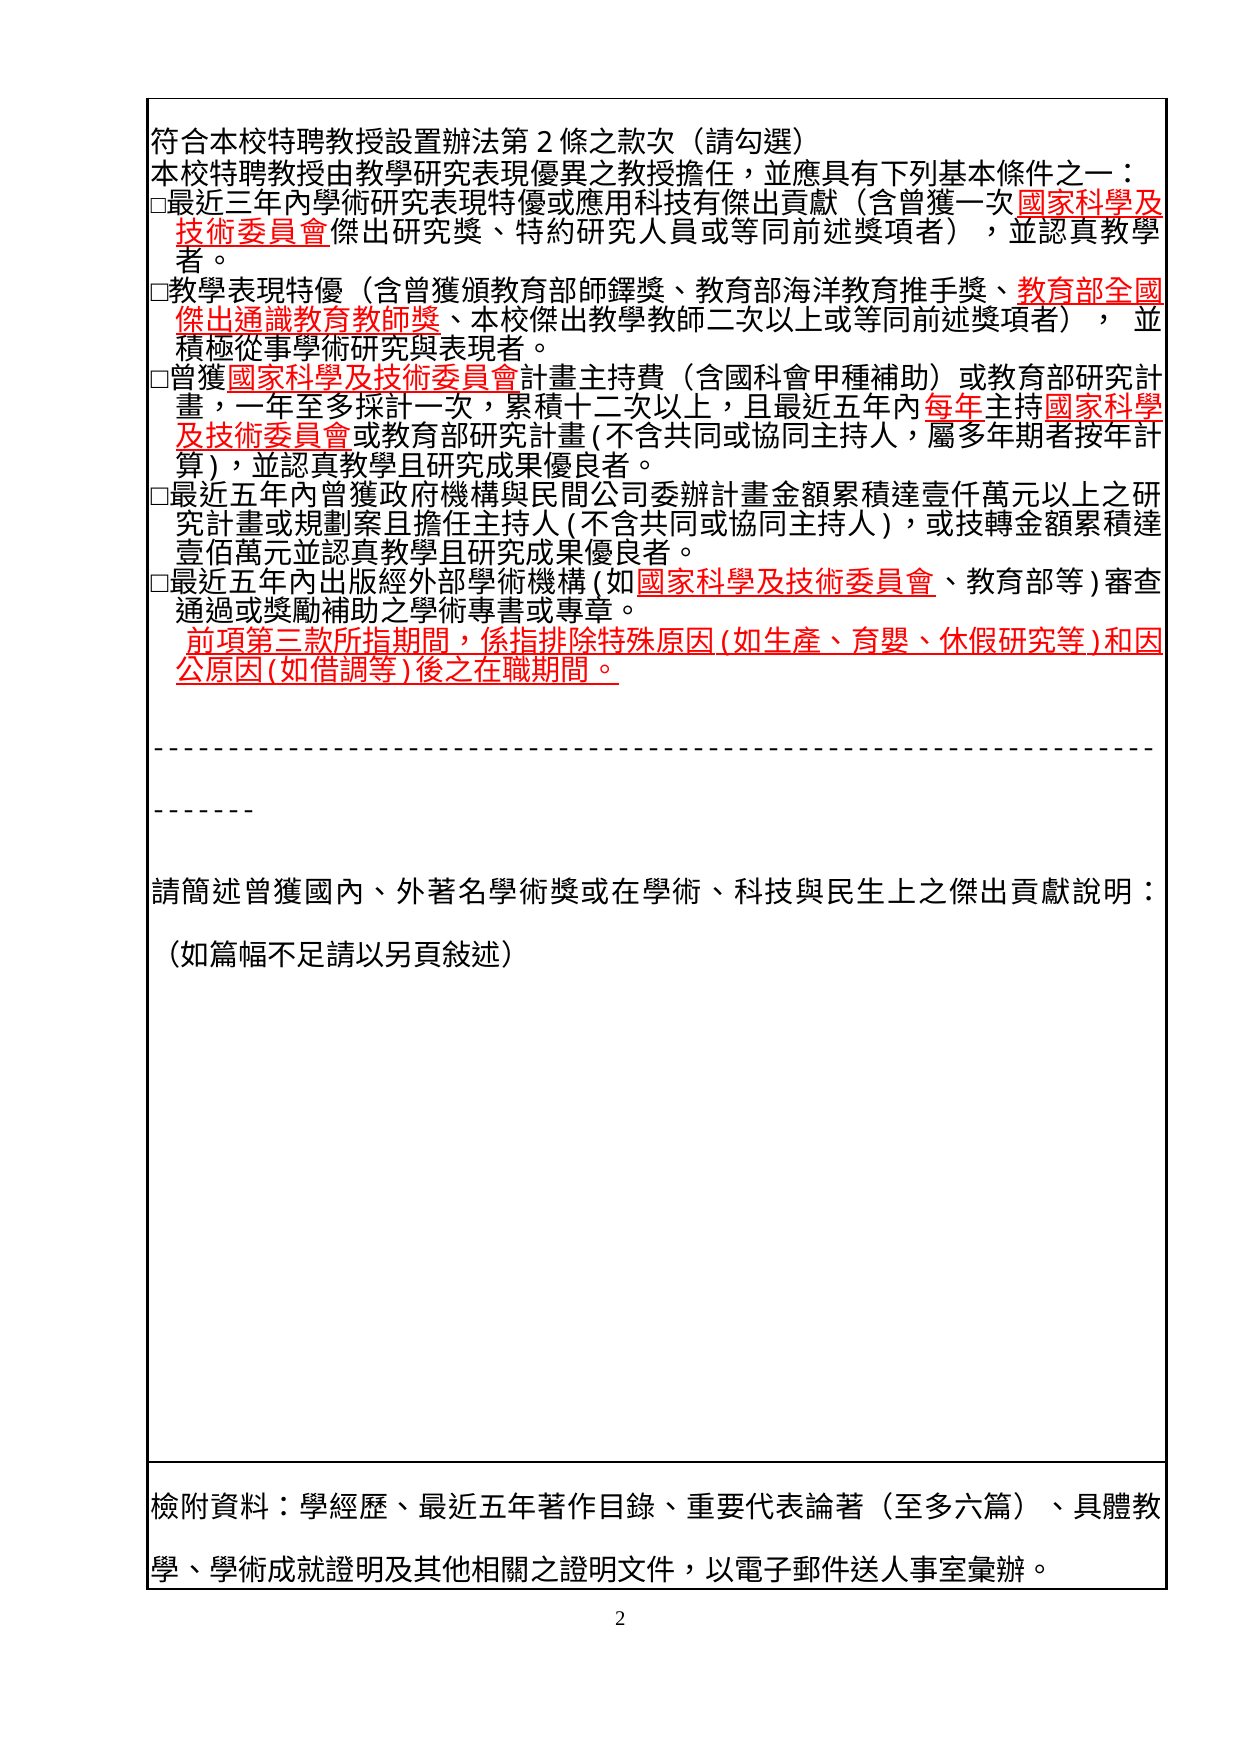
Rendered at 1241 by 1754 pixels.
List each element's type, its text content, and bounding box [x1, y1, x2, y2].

table_cell 檢附資料：學經歷、最近五年著作目錄、重要代表論著（至多六篇）、具體教學、學術成就證明及其他相關之證明文件，以電子郵件送人事室彙辦。 [149, 1463, 1165, 1588]
table_cell 符合本校特聘教授設置辦法第2條之款次（請勾選） 本校特聘教授由教學研究表現優異之教授擔任，並應具有下列基本條件之一： □最近三年內學術研究表現特優或應用科技有傑出貢獻（含曾獲一次國家科學及技術委員會傑出研究獎、特約研究人員或等同前述獎項者），並認真教學者。 □教學表現特優（含曾獲頒教育部師鐸獎、教育部海洋教育推手獎、教育部全國傑出通識教育教師獎、本校傑出教學教師二次以上或等同前述獎項者）， 並積極從事學術研究與表現者。 □曾獲國家科學及技術委員會計畫主持費（含國科會甲種補助）或教育部研究計畫，一年至多採計一次，累積十二次以上，且最近五年內每年主持國家科學及技術委員會或教育部研究計畫(不含共同或協同主持人，屬多年期者按年計算)，並認真教學且研究成果優良者。 □最近五年內曾獲政府機構與民間公司委辦計畫金額累積達壹仟萬元以上之研 究計畫或規劃案且擔任主持人(不含共同或協同主持人)，或技轉金額累積達壹佰萬元並認真教學且研究成果優良者。 □最近五年內出版經外部學術機構(如國家科學及技術委員會、教育部等)審查通過或獎勵補助之學術專書或專章。 前項第三款所指期間，係指排除特殊原因(如生產、育嬰、休假研究等)和因公原因(如借調等)後之在職期間。 -------------------------------------------------------------------------- 請簡述曾獲國內、外著名學術獎或在學術、科技與民生上之傑出貢獻說明：（如篇幅不足請以另頁敍述） [149, 99, 1165, 1461]
